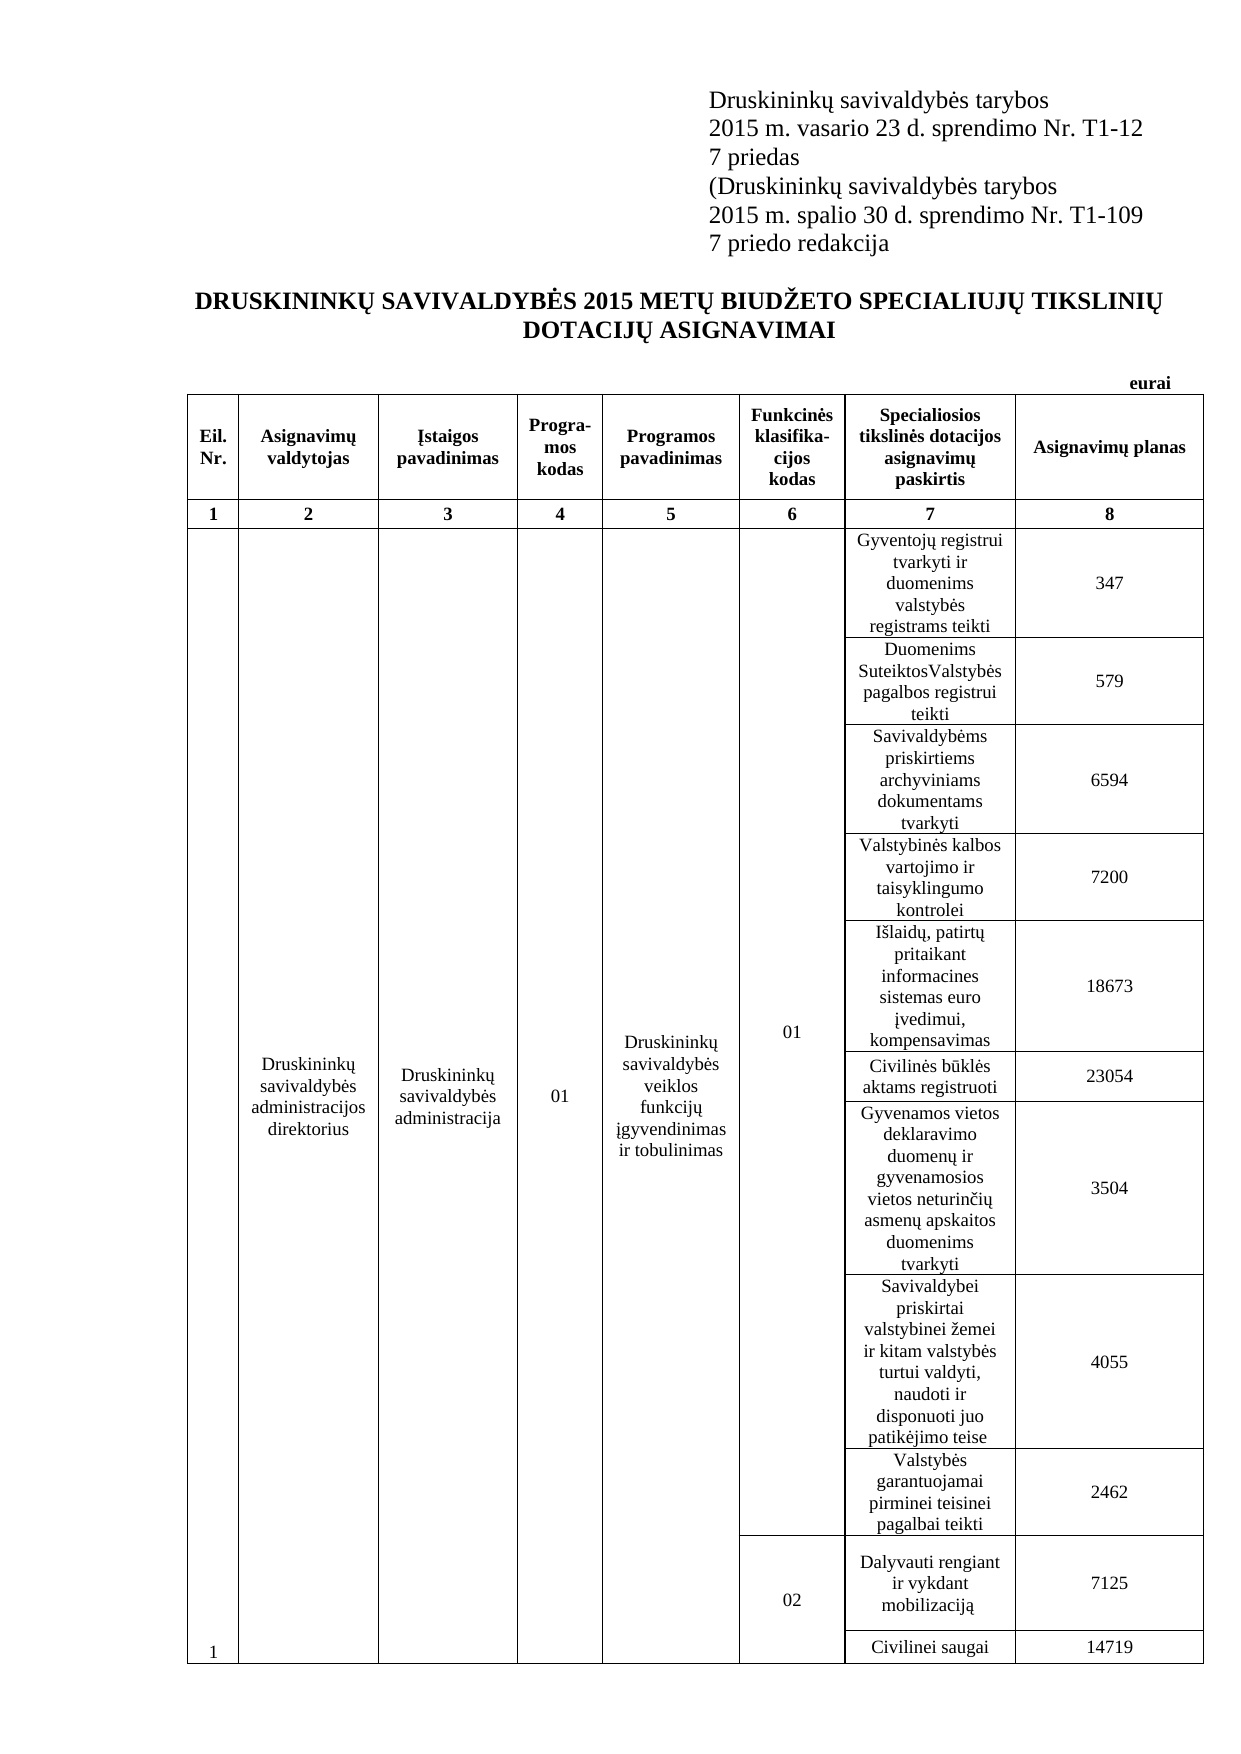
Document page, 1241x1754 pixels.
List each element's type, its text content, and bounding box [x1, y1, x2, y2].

table_cell 2462 [1016, 1449, 1203, 1535]
table_cell 18673 [1016, 921, 1203, 1051]
table_cell 2 [239, 500, 378, 528]
table_header Funkcinės klasifika-cijos kodas [740, 395, 844, 498]
table_cell Druskininkų savivaldybės administracija [379, 529, 517, 1663]
table_cell Civilinės būklės aktams registruoti [846, 1052, 1015, 1101]
table_cell 579 [1016, 638, 1203, 724]
table_cell Gyvenamos vietos deklaravimo duomenų ir gyvenamosios vietos neturinčių asmenų apskaitos duomenims tvarkyti [846, 1102, 1015, 1274]
table_cell 1 [188, 500, 238, 528]
table_cell 1 [188, 529, 238, 1663]
table_cell Valstybinės kalbos vartojimo ir taisyklingumo kontrolei [846, 834, 1015, 920]
table_cell 14719 [1016, 1631, 1203, 1663]
table_cell Išlaidų, patirtų pritaikant informacines sistemas euro įvedimui, kompensavimas [846, 921, 1015, 1051]
table_header Asignavimų planas [1016, 395, 1203, 498]
table_cell 6 [740, 500, 844, 528]
text 7 priedas [177, 142, 1181, 171]
table_cell Valstybės garantuojamai pirminei teisinei pagalbai teikti [846, 1449, 1015, 1535]
table_header Programos pavadinimas [603, 395, 739, 498]
text (Druskininkų savivaldybės tarybos [177, 171, 1181, 200]
table_cell Dalyvauti rengiant ir vykdant mobilizaciją [846, 1536, 1015, 1630]
table_header Asignavimų valdytojas [239, 395, 378, 498]
table_cell 23054 [1016, 1052, 1203, 1101]
table_cell Savivaldybėms priskirtiems archyviniams dokumentams tvarkyti [846, 725, 1015, 833]
table_cell 347 [1016, 529, 1203, 637]
table_cell 6594 [1016, 725, 1203, 833]
table_cell 7200 [1016, 834, 1203, 920]
table_cell 01 [518, 529, 602, 1663]
table_cell 01 [740, 529, 844, 1535]
text 2015 m. spalio 30 d. sprendimo Nr. T1-109 [177, 200, 1181, 228]
table_cell Savivaldybei priskirtai valstybinei žemei ir kitam valstybės turtui valdyti, naudoti ir disponuoti juo patikėjimo teise [846, 1275, 1015, 1448]
table_header Progra-mos kodas [518, 395, 602, 498]
table_header Specialiosios tikslinės dotacijos asignavimų paskirtis [846, 395, 1015, 498]
table_cell 8 [1016, 500, 1203, 528]
table_cell Druskininkų savivaldybės administracijos direktorius [239, 529, 378, 1663]
table_cell 4 [518, 500, 602, 528]
text eurai [177, 372, 1171, 394]
table_cell Gyventojų registrui tvarkyti ir duomenims valstybės registrams teikti [846, 529, 1015, 637]
table_header Eil. Nr. [188, 395, 238, 498]
text 7 priedo redakcija [177, 228, 1181, 257]
table_cell Civilinei saugai [846, 1631, 1015, 1663]
table_cell Druskininkų savivaldybės veiklos funkcijų įgyvendinimas ir tobulinimas [603, 529, 739, 1663]
table_cell 7 [846, 500, 1015, 528]
table_cell 3 [379, 500, 517, 528]
table_cell 5 [603, 500, 739, 528]
table_header Įstaigos pavadinimas [379, 395, 517, 498]
table_cell Duomenims SuteiktosValstybės pagalbos registrui teikti [846, 638, 1015, 724]
table_cell 02 [740, 1536, 844, 1663]
table_cell 3504 [1016, 1102, 1203, 1274]
table_cell 4055 [1016, 1275, 1203, 1448]
text Druskininkų savivaldybės tarybos [177, 85, 1181, 113]
text DRUSKININKŲ SAVIVALDYBĖS 2015 METŲ BIUDŽETO SPECIALIUJŲ TIKSLINIŲ DOTACIJŲ ASIGNAVIMAI [177, 286, 1181, 343]
table_cell 7125 [1016, 1536, 1203, 1630]
text 2015 m. vasario 23 d. sprendimo Nr. T1-12 [177, 113, 1181, 142]
